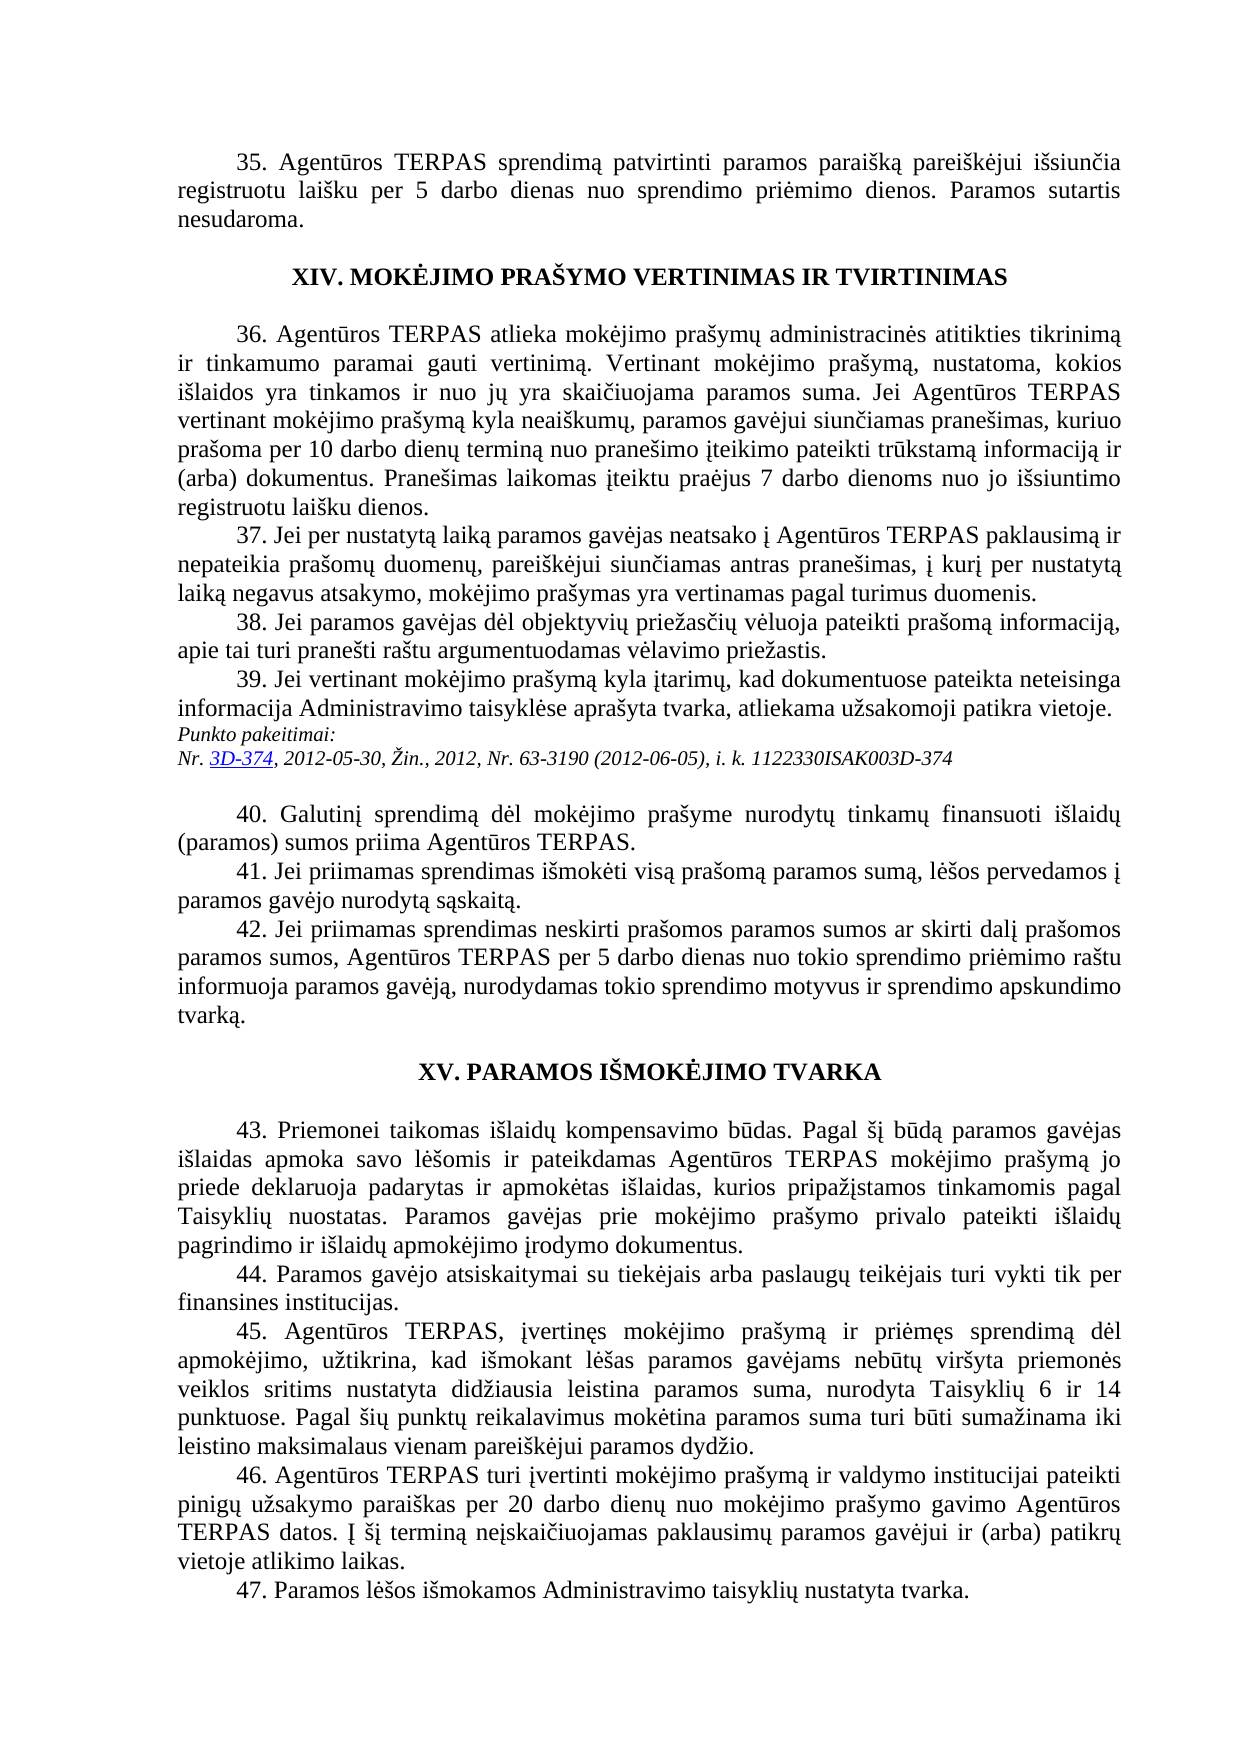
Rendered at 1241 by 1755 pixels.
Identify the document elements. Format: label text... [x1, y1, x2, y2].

text 35. Agentūros TERPAS sprendimą patvirtinti paramos paraišką pareiškėjui išsiunčia registruotu laišku per 5 darbo dienas nuo sprendimo priėmimo dienos. Paramos sutartis nesudaroma. [177, 147, 1122, 233]
text Punkto pakeitimai: [177, 722, 1122, 746]
text XV. PARAMOS IŠMOKĖJIMO TVARKA [177, 1057, 1122, 1086]
text 40. Galutinį sprendimą dėl mokėjimo prašyme nurodytų tinkamų finansuoti išlaidų (paramos) sumos priima Agentūros TERPAS. [177, 799, 1122, 856]
text 41. Jei priimamas sprendimas išmokėti visą prašomą paramos sumą, lėšos pervedamos į paramos gavėjo nurodytą sąskaitą. [177, 856, 1122, 914]
text 44. Paramos gavėjo atsiskaitymai su tiekėjais arba paslaugų teikėjais turi vykti tik per finansines institucijas. [177, 1259, 1122, 1316]
text XIV. mokėjimo prašymo VERTINIMAS ir tvirtinimas [177, 262, 1122, 291]
text 46. Agentūros TERPAS turi įvertinti mokėjimo prašymą ir valdymo institucijai pateikti pinigų užsakymo paraiškas per 20 darbo dienų nuo mokėjimo prašymo gavimo Agentūros TERPAS datos. Į šį terminą neįskaičiuojamas paklausimų paramos gavėjui ir (arba) patikrų vietoje atlikimo laikas. [177, 1460, 1122, 1575]
text 38. Jei paramos gavėjas dėl objektyvių priežasčių vėluoja pateikti prašomą informaciją, apie tai turi pranešti raštu argumentuodamas vėlavimo priežastis. [177, 607, 1122, 664]
text 43. Priemonei taikomas išlaidų kompensavimo būdas. Pagal šį būdą paramos gavėjas išlaidas apmoka savo lėšomis ir pateikdamas Agentūros TERPAS mokėjimo prašymą jo priede deklaruoja padarytas ir apmokėtas išlaidas, kurios pripažįstamos tinkamomis pagal Taisyklių nuostatas. Paramos gavėjas prie mokėjimo prašymo privalo pateikti išlaidų pagrindimo ir išlaidų apmokėjimo įrodymo dokumentus. [177, 1115, 1122, 1259]
text 45. Agentūros TERPAS, įvertinęs mokėjimo prašymą ir priėmęs sprendimą dėl apmokėjimo, užtikrina, kad išmokant lėšas paramos gavėjams nebūtų viršyta priemonės veiklos sritims nustatyta didžiausia leistina paramos suma, nurodyta Taisyklių 6 ir 14 punktuose. Pagal šių punktų reikalavimus mokėtina paramos suma turi būti sumažinama iki leistino maksimalaus vienam pareiškėjui paramos dydžio. [177, 1316, 1122, 1460]
text 42. Jei priimamas sprendimas neskirti prašomos paramos sumos ar skirti dalį prašomos paramos sumos, Agentūros TERPAS per 5 darbo dienas nuo tokio sprendimo priėmimo raštu informuoja paramos gavėją, nurodydamas tokio sprendimo motyvus ir sprendimo apskundimo tvarką. [177, 914, 1122, 1029]
text 36. Agentūros TERPAS atlieka mokėjimo prašymų administracinės atitikties tikrinimą ir tinkamumo paramai gauti vertinimą. Vertinant mokėjimo prašymą, nustatoma, kokios išlaidos yra tinkamos ir nuo jų yra skaičiuojama paramos suma. Jei Agentūros TERPAS vertinant mokėjimo prašymą kyla neaiškumų, paramos gavėjui siunčiamas pranešimas, kuriuo prašoma per 10 darbo dienų terminą nuo pranešimo įteikimo pateikti trūkstamą informaciją ir (arba) dokumentus. Pranešimas laikomas įteiktu praėjus 7 darbo dienoms nuo jo išsiuntimo registruotu laišku dienos. [177, 319, 1122, 521]
text 39. Jei vertinant mokėjimo prašymą kyla įtarimų, kad dokumentuose pateikta neteisinga informacija Administravimo taisyklėse aprašyta tvarka, atliekama užsakomoji patikra vietoje. [177, 664, 1122, 722]
text Nr. 3D-374, 2012-05-30, Žin., 2012, Nr. 63-3190 (2012-06-05), i. k. 1122330ISAK003D-374 [177, 746, 1122, 770]
text 37. Jei per nustatytą laiką paramos gavėjas neatsako į Agentūros TERPAS paklausimą ir nepateikia prašomų duomenų, pareiškėjui siunčiamas antras pranešimas, į kurį per nustatytą laiką negavus atsakymo, mokėjimo prašymas yra vertinamas pagal turimus duomenis. [177, 521, 1122, 607]
text 47. Paramos lėšos išmokamos Administravimo taisyklių nustatyta tvarka. [177, 1575, 1122, 1604]
